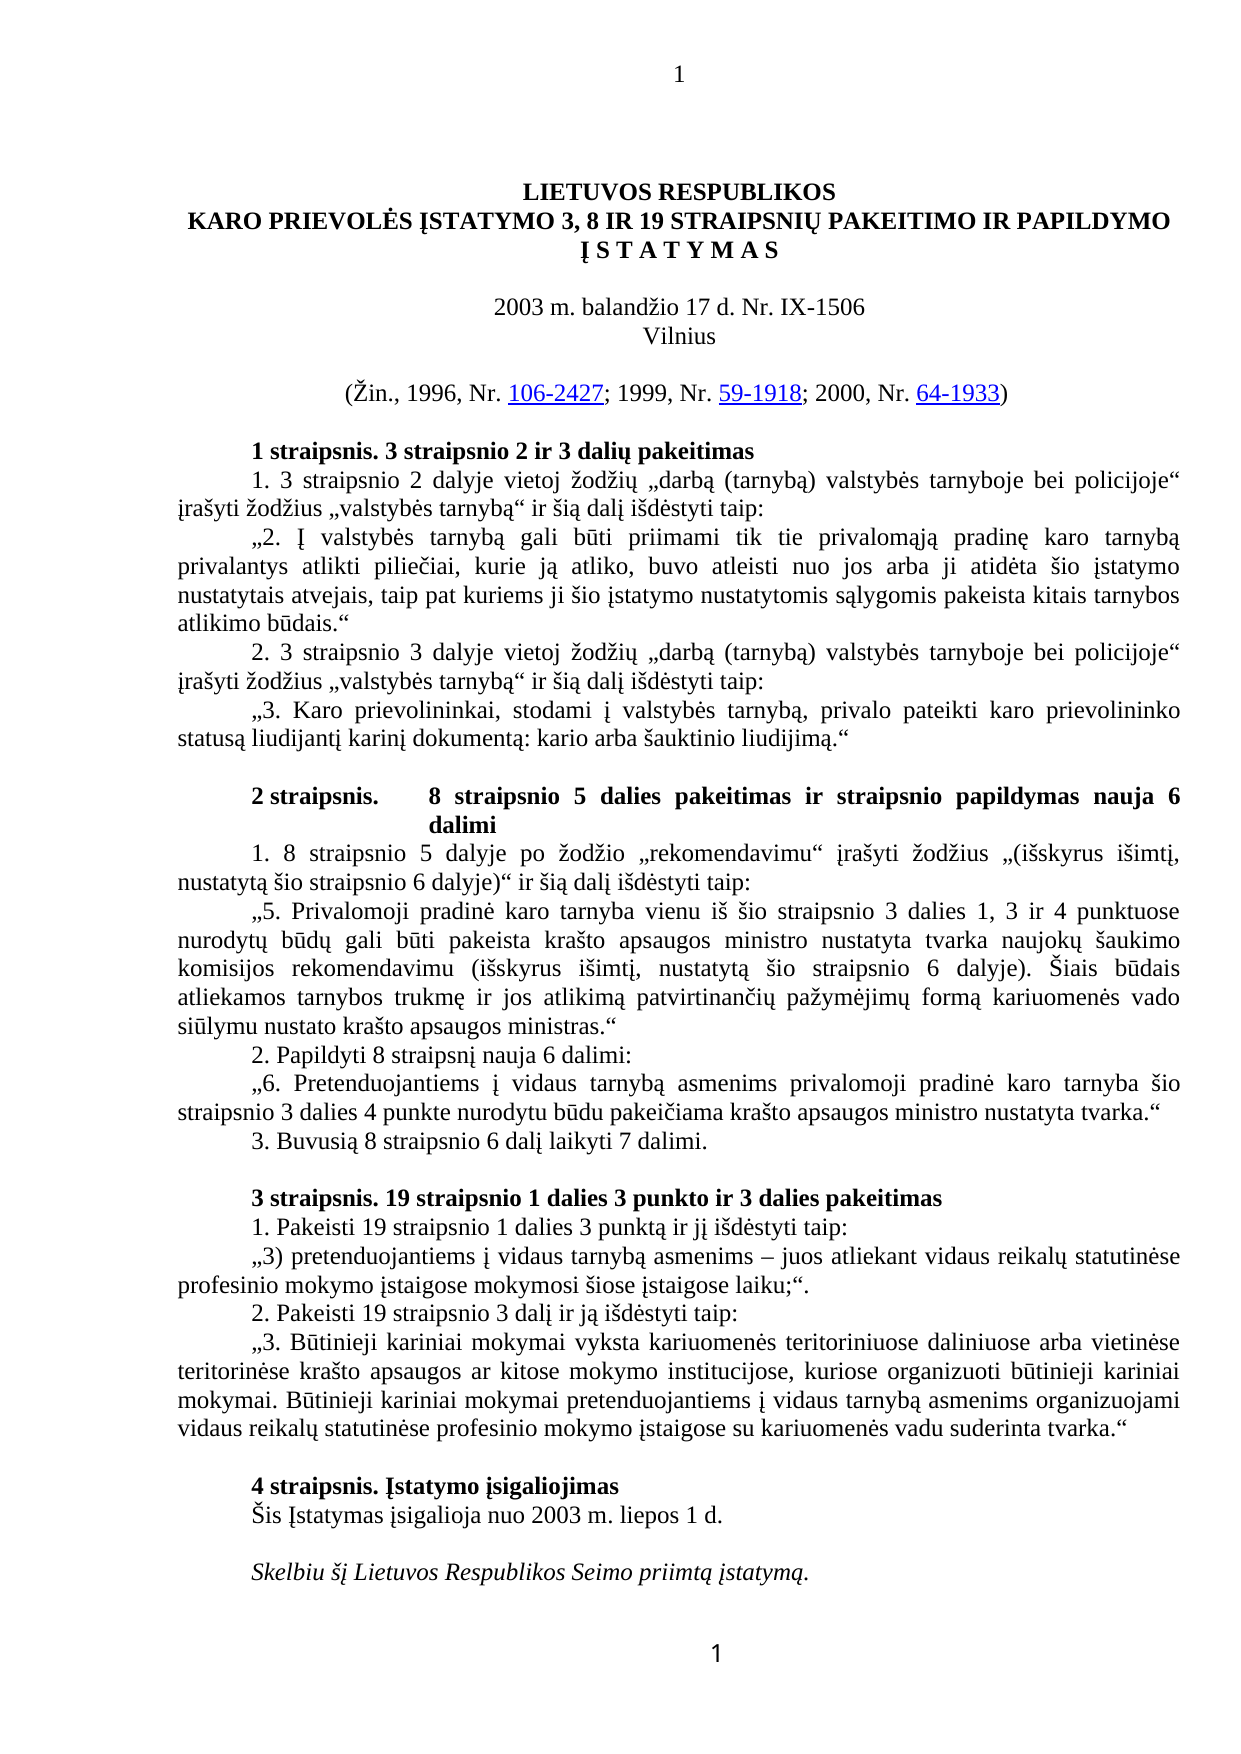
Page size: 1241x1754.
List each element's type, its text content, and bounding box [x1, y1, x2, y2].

text „5. Privalomoji pradinė karo tarnyba vienu iš šio straipsnio 3 dalies 1, 3 ir 4 punktuose nurodytų būdų gali būti pakeista krašto apsaugos ministro nustatyta tvarka naujokų šaukimo komisijos rekomendavimu (išskyrus išimtį, nustatytą šio straipsnio 6 dalyje). Šiais būdais atliekamos tarnybos trukmę ir jos atlikimą patvirtinančių pažymėjimų formą kariuomenės vado siūlymu nustato krašto apsaugos ministras.“ [177, 896, 1181, 1040]
text 1. Pakeisti 19 straipsnio 1 dalies 3 punktą ir jį išdėstyti taip: [177, 1212, 1181, 1241]
text (Žin., 1996, Nr. 106-2427; 1999, Nr. 59-1918; 2000, Nr. 64-1933) [171, 378, 1181, 407]
text Šis Įstatymas įsigalioja nuo 2003 m. liepos 1 d. [177, 1500, 1181, 1528]
text Vilnius [177, 321, 1181, 350]
text „6. Pretenduojantiems į vidaus tarnybą asmenims privalomoji pradinė karo tarnyba šio straipsnio 3 dalies 4 punkte nurodytu būdu pakeičiama krašto apsaugos ministro nustatyta tvarka.“ [177, 1068, 1181, 1126]
text „3) pretenduojantiems į vidaus tarnybą asmenims – juos atliekant vidaus reikalų statutinėse profesinio mokymo įstaigose mokymosi šiose įstaigose laiku;“. [177, 1241, 1181, 1298]
text 3 straipsnis. 19 straipsnio 1 dalies 3 punkto ir 3 dalies pakeitimas [177, 1183, 1181, 1212]
text „2. Į valstybės tarnybą gali būti priimami tik tie privalomąją pradinę karo tarnybą privalantys atlikti piliečiai, kurie ją atliko, buvo atleisti nuo jos arba ji atidėta šio įstatymo nustatytais atvejais, taip pat kuriems ji šio įstatymo nustatytomis sąlygomis pakeista kitais tarnybos atlikimo būdais.“ [177, 522, 1181, 637]
text KARO PRIEVOLĖS ĮSTATYMO 3, 8 IR 19 STRAIPSNIŲ PAKEITIMO IR PAPILDYMO [177, 206, 1181, 235]
text 1. 8 straipsnio 5 dalyje po žodžio „rekomendavimu“ įrašyti žodžius „(išskyrus išimtį, nustatytą šio straipsnio 6 dalyje)“ ir šią dalį išdėstyti taip: [177, 838, 1181, 896]
text 1. 3 straipsnio 2 dalyje vietoj žodžių „darbą (tarnybą) valstybės tarnyboje bei policijoje“ įrašyti žodžius „valstybės tarnybą“ ir šią dalį išdėstyti taip: [177, 465, 1181, 522]
text „3. Būtinieji kariniai mokymai vyksta kariuomenės teritoriniuose daliniuose arba vietinėse teritorinėse krašto apsaugos ar kitose mokymo institucijose, kuriose organizuoti būtinieji kariniai mokymai. Būtinieji kariniai mokymai pretenduojantiems į vidaus tarnybą asmenims organizuojami vidaus reikalų statutinėse profesinio mokymo įstaigose su kariuomenės vadu suderinta tvarka.“ [177, 1327, 1181, 1442]
text 4 straipsnis. Įstatymo įsigaliojimas [177, 1471, 1181, 1500]
text 3. Buvusią 8 straipsnio 6 dalį laikyti 7 dalimi. [177, 1126, 1181, 1155]
text „3. Karo prievolininkai, stodami į valstybės tarnybą, privalo pateikti karo prievolininko statusą liudijantį karinį dokumentą: kario arba šauktinio liudijimą.“ [177, 695, 1181, 752]
text 2. Pakeisti 19 straipsnio 3 dalį ir ją išdėstyti taip: [177, 1298, 1181, 1327]
text 2. 3 straipsnio 3 dalyje vietoj žodžių „darbą (tarnybą) valstybės tarnyboje bei policijoje“ įrašyti žodžius „valstybės tarnybą“ ir šią dalį išdėstyti taip: [177, 637, 1181, 695]
text 2003 m. balandžio 17 d. Nr. IX-1506 [177, 292, 1181, 321]
text 2 straipsnis. 8 straipsnio 5 dalies pakeitimas ir straipsnio papildymas nauja 6 dalimi [251, 781, 1181, 838]
text Skelbiu šį Lietuvos Respublikos Seimo priimtą įstatymą. [177, 1557, 1181, 1586]
text Į S T A T Y M A S [177, 235, 1181, 263]
text 1 straipsnis. 3 straipsnio 2 ir 3 dalių pakeitimas [177, 436, 1181, 465]
text 2. Papildyti 8 straipsnį nauja 6 dalimi: [177, 1040, 1181, 1068]
text LIETUVOS RESPUBLIKOS [177, 177, 1181, 206]
